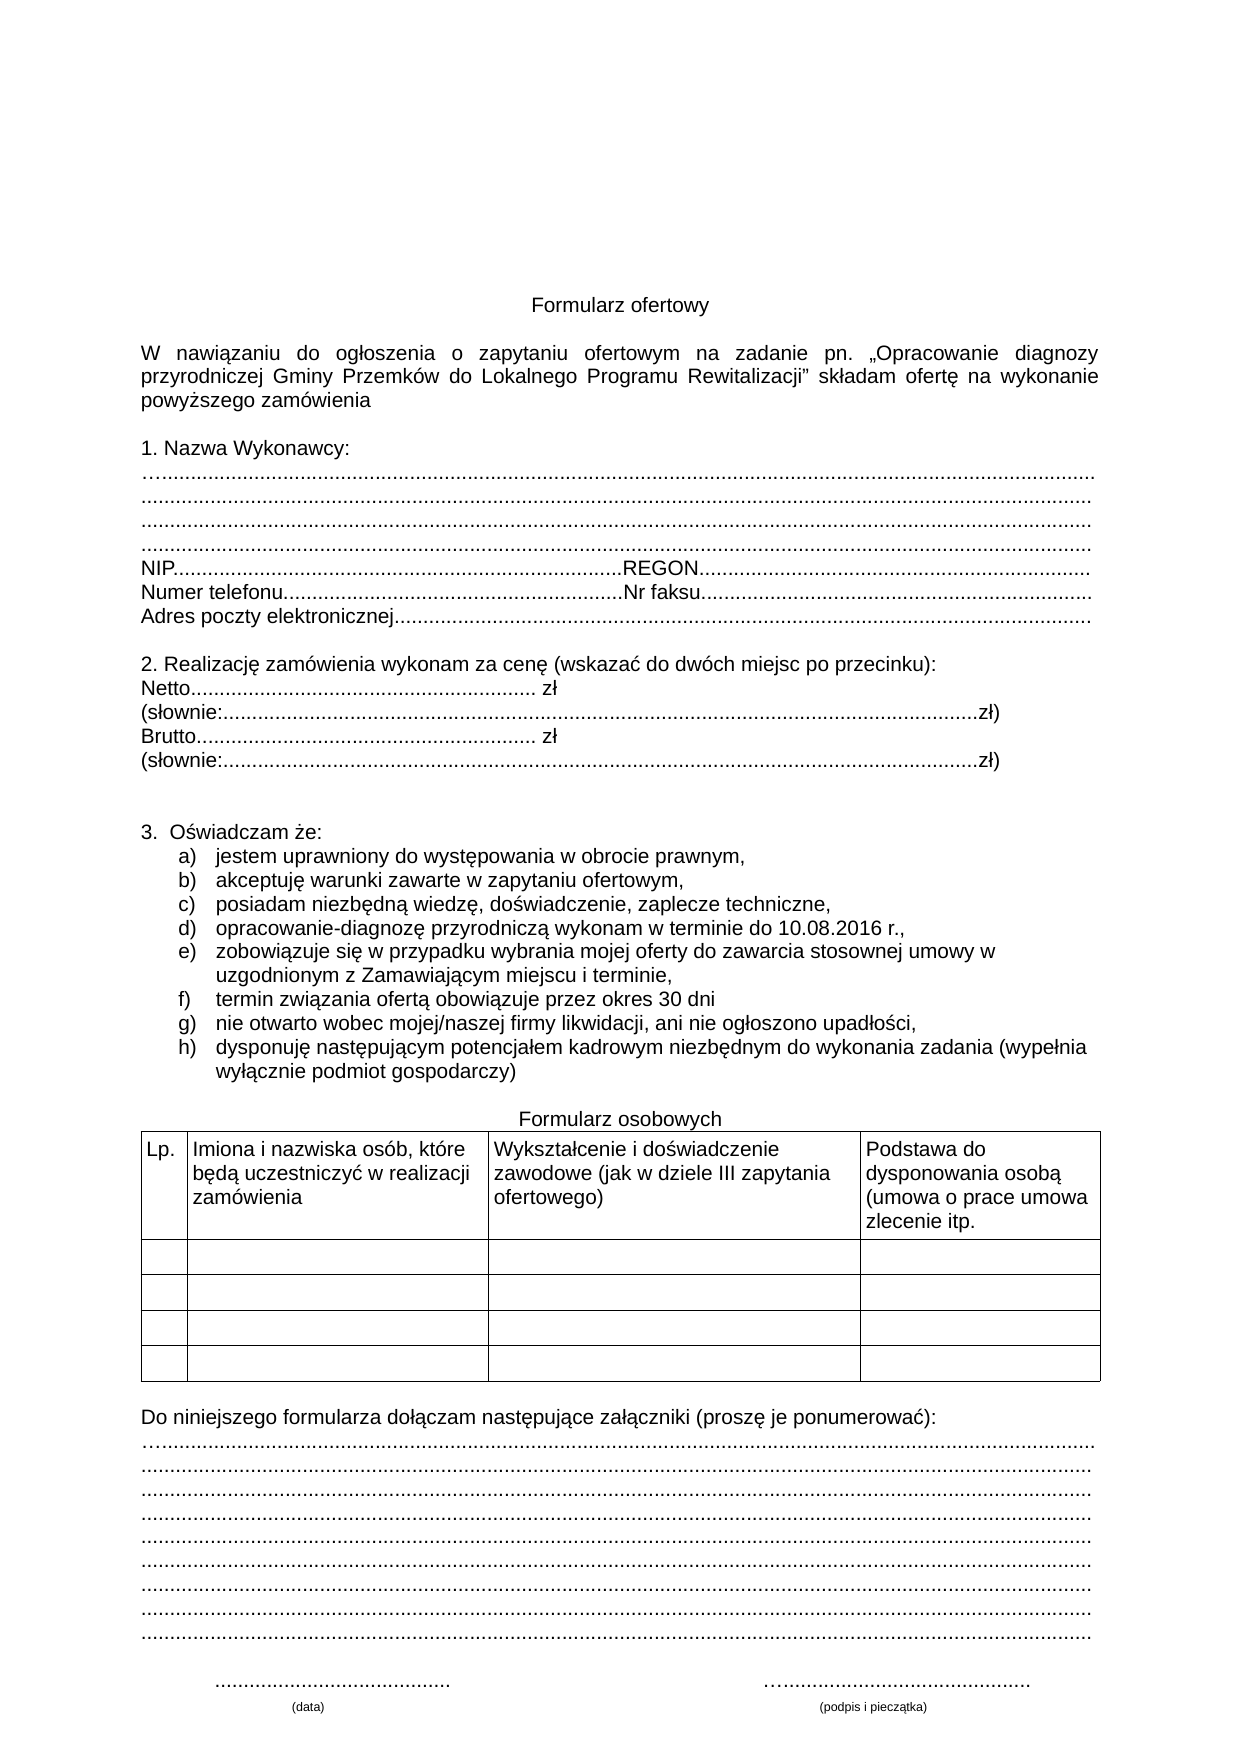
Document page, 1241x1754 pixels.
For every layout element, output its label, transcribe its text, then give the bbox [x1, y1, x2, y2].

list zobowiązuje się w przypadku wybrania mojej oferty do zawarcia stosownej umowy w uzgodnionym z Zamawiającym miejscu i terminie, [178, 939, 1100, 987]
table_cell [489, 1275, 860, 1309]
table_cell [861, 1346, 1100, 1381]
text Formularz ofertowy [141, 292, 1100, 316]
list opracowanie-diagnozę przyrodniczą wykonam w terminie do 10.08.2016 r., [178, 915, 1100, 939]
table_cell [489, 1240, 860, 1274]
table_cell [142, 1275, 187, 1309]
text (słownie:...................................................................................................................................zł) [141, 700, 1100, 724]
text 1. Nazwa Wykonawcy: [141, 436, 1100, 460]
text Netto............................................................ zł [141, 676, 1100, 700]
table_cell [142, 1346, 187, 1381]
table_cell [142, 1311, 187, 1345]
text 3. Oświadczam że: [141, 819, 1100, 843]
text (data) (podpis i pieczątka) [141, 1692, 1100, 1716]
table_cell [188, 1240, 488, 1274]
text 2. Realizację zamówienia wykonam za cenę (wskazać do dwóch miejsc po przecinku): [141, 652, 1100, 676]
table_cell [489, 1311, 860, 1345]
list dysponuję następującym potencjałem kadrowym niezbędnym do wykonania zadania (wypełnia wyłącznie podmiot gospodarczy) [178, 1035, 1100, 1083]
text ….................................................................................................................................................................................................................................................................................................................................................................................................................................................................................................................................................................................................................................................................................NIP..............................................................................REGON.................................................................... [141, 460, 1100, 580]
text (słownie:...................................................................................................................................zł) [141, 748, 1100, 772]
text W nawiązaniu do ogłoszenia o zapytaniu ofertowym na zadanie pn. „Opracowanie diagnozy przyrodniczej Gminy Przemków do Lokalnego Programu Rewitalizacji” składam ofertę na wykonanie powyższego zamówienia [141, 340, 1100, 412]
table_header Lp. [142, 1132, 187, 1238]
table_cell [142, 1240, 187, 1274]
text ….......................................................................................................................................................................................................................................................................................................................................................................................................................................................................................................................................................................................................................................................................................................................................................................................................................................................................................................................................................................................................................................................................................................................................................................................................................................................................................................................................................................................................................................................................................................................................... [141, 1428, 1100, 1644]
text Numer telefonu...........................................................Nr faksu.................................................................... [141, 580, 1100, 604]
table_header Wykształcenie i doświadczenie zawodowe (jak w dziele III zapytania ofertowego) [489, 1132, 860, 1238]
table_cell [188, 1346, 488, 1381]
table_cell [188, 1311, 488, 1345]
list akceptuję warunki zawarte w zapytaniu ofertowym, [178, 867, 1100, 891]
text Adres poczty elektronicznej......................................................................................................................... [141, 604, 1100, 628]
list jestem uprawniony do występowania w obrocie prawnym, [178, 843, 1100, 867]
text Do niniejszego formularza dołączam następujące załączniki (proszę je ponumerować): [141, 1404, 1100, 1428]
table_header Podstawa do dysponowania osobą (umowa o prace umowa zlecenie itp. [861, 1132, 1100, 1238]
list nie otwarto wobec mojej/naszej firmy likwidacji, ani nie ogłoszono upadłości, [178, 1011, 1100, 1035]
table_header Imiona i nazwiska osób, które będą uczestniczyć w realizacji zamówienia [188, 1132, 488, 1238]
text ......................................... …........................................... [141, 1668, 1100, 1692]
table_cell [188, 1275, 488, 1309]
list termin związania ofertą obowiązuje przez okres 30 dni [178, 987, 1100, 1011]
list posiadam niezbędną wiedzę, doświadczenie, zaplecze techniczne, [178, 891, 1100, 915]
text Formularz osobowych [141, 1107, 1100, 1131]
table_cell [489, 1346, 860, 1381]
table_cell [861, 1275, 1100, 1309]
text Brutto........................................................... zł [141, 724, 1100, 748]
table_cell [861, 1311, 1100, 1345]
table_cell [861, 1240, 1100, 1274]
